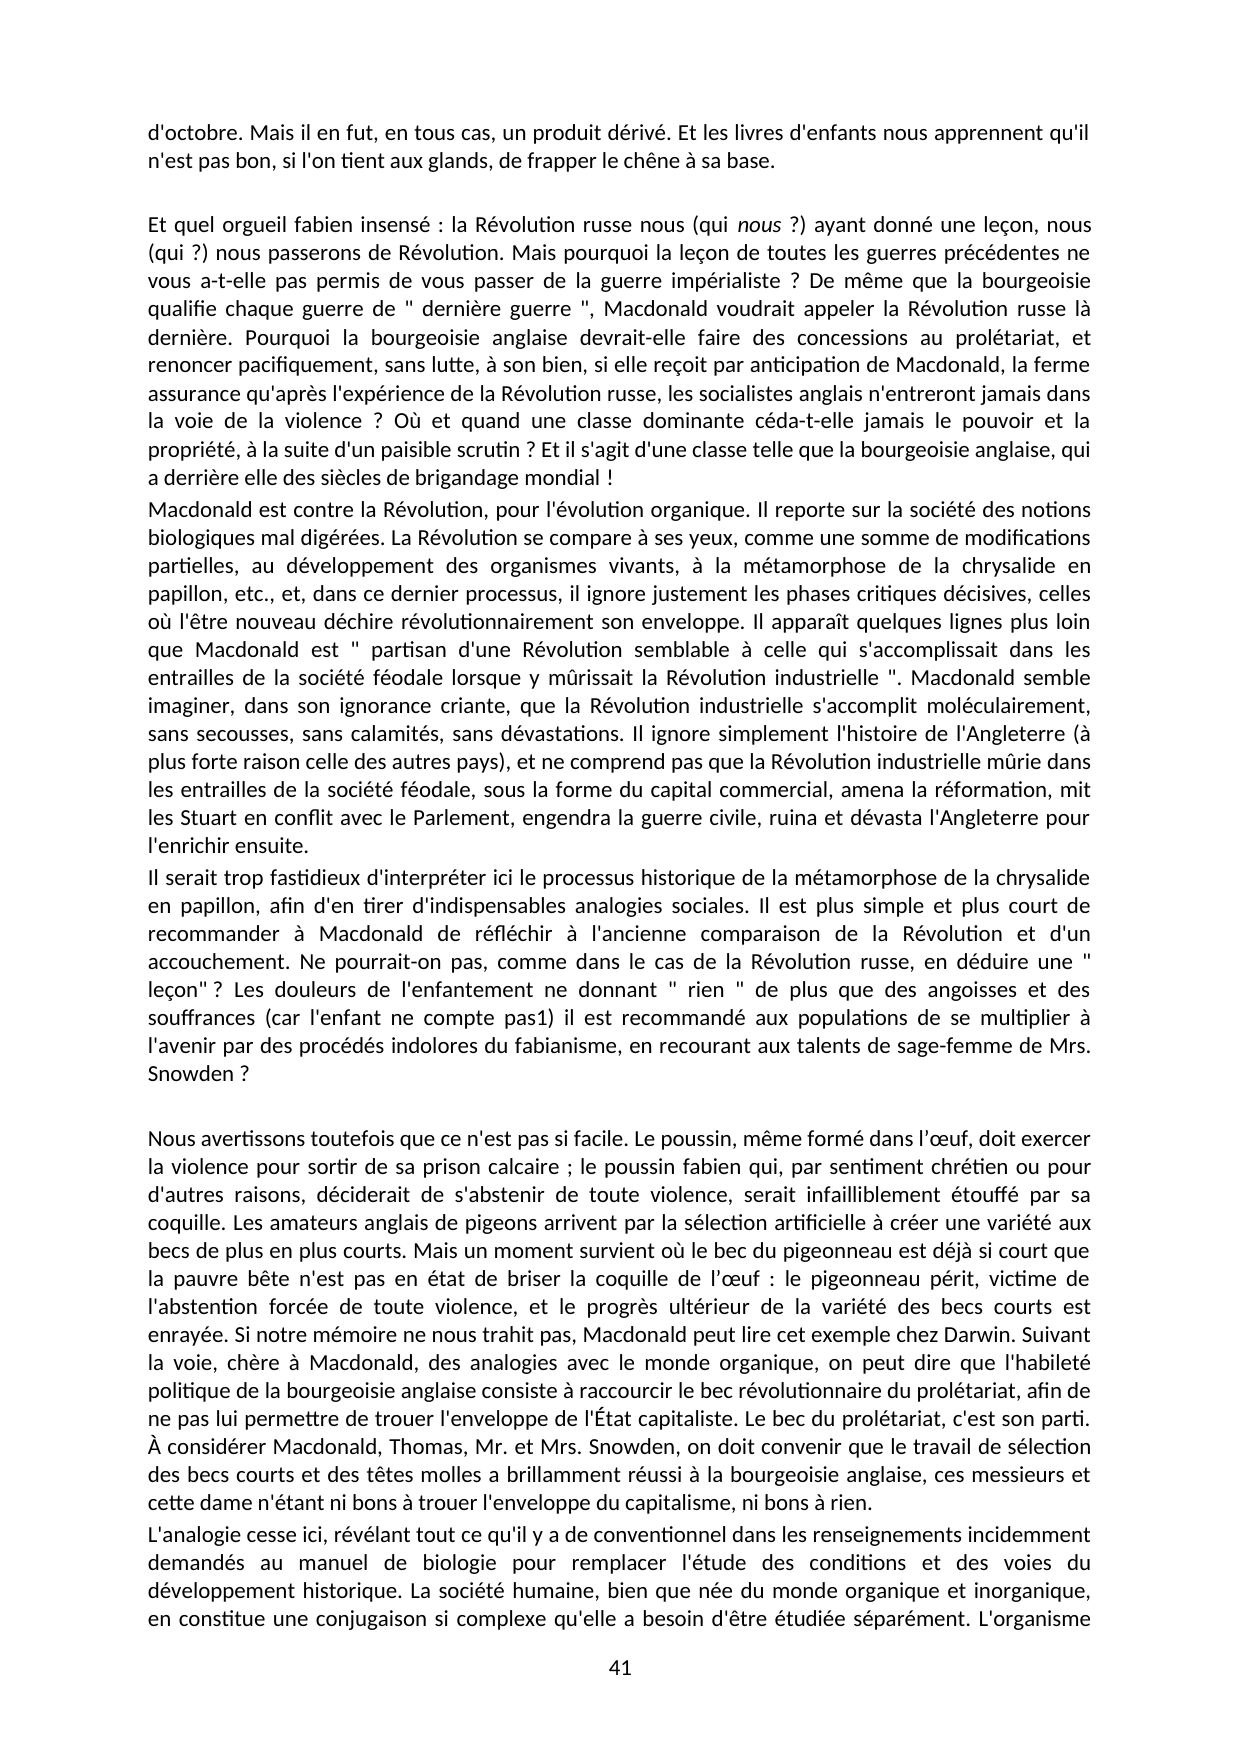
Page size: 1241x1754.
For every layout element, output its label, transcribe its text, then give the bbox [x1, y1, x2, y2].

text d'octobre. Mais il en fut, en tous cas, un produit dérivé. Et les livres d'enfants nous apprennent qu'il n'est pas bon, si l'on tient aux glands, de frapper le chêne à sa base. [148, 118, 1093, 174]
text Et quel orgueil fabien insensé : la Révolution russe nous (qui nous ?) ayant donné une leçon, nous (qui ?) nous passerons de Révolution. Mais pourquoi la leçon de toutes les guerres précédentes ne vous a-t-elle pas permis de vous passer de la guerre impérialiste ? De même que la bourgeoisie qualifie chaque guerre de " dernière guerre ", Macdonald voudrait appeler la Révolution russe là dernière. Pourquoi la bourgeoisie anglaise devrait-elle faire des concessions au prolétariat, et renoncer pacifiquement, sans lutte, à son bien, si elle reçoit par anticipation de Macdonald, la ferme assurance qu'après l'expérience de la Révolution russe, les socialistes anglais n'entreront jamais dans la voie de la violence ? Où et quand une classe dominante céda-t-elle jamais le pouvoir et la propriété, à la suite d'un paisible scrutin ? Et il s'agit d'une classe telle que la bourgeoisie anglaise, qui a derrière elle des siècles de brigandage mondial ! [148, 211, 1093, 491]
text Il serait trop fastidieux d'interpréter ici le processus historique de la métamorphose de la chrysalide en papillon, afin d'en tirer d'indispensables analogies sociales. Il est plus simple et plus court de recommander à Macdonald de réfléchir à l'ancienne comparaison de la Révolution et d'un accouchement. Ne pourrait-on pas, comme dans le cas de la Révolution russe, en déduire une " leçon" ? Les douleurs de l'enfantement ne donnant " rien " de plus que des angoisses et des souffrances (car l'enfant ne compte pas1) il est recommandé aux populations de se multiplier à l'avenir par des procédés indolores du fabianisme, en recourant aux talents de sage-femme de Mrs. Snowden ? [148, 863, 1093, 1087]
text L'analogie cesse ici, révélant tout ce qu'il y a de conventionnel dans les renseignements incidemment demandés au manuel de biologie pour remplacer l'étude des conditions et des voies du développement historique. La société humaine, bien que née du monde organique et inorganique, en constitue une conjugaison si complexe qu'elle a besoin d'être étudiée séparément. L'organisme [148, 1520, 1093, 1632]
text Nous avertissons toutefois que ce n'est pas si facile. Le poussin, même formé dans l’œuf, doit exercer la violence pour sortir de sa prison calcaire ; le poussin fabien qui, par sentiment chrétien ou pour d'autres raisons, déciderait de s'abstenir de toute violence, serait infailliblement étouffé par sa coquille. Les amateurs anglais de pigeons arrivent par la sélection artificielle à créer une variété aux becs de plus en plus courts. Mais un moment survient où le bec du pigeonneau est déjà si court que la pauvre bête n'est pas en état de briser la coquille de l’œuf : le pigeonneau périt, victime de l'abstention forcée de toute violence, et le progrès ultérieur de la variété des becs courts est enrayée. Si notre mémoire ne nous trahit pas, Macdonald peut lire cet exemple chez Darwin. Suivant la voie, chère à Macdonald, des analogies avec le monde organique, on peut dire que l'habileté politique de la bourgeoisie anglaise consiste à raccourcir le bec révolutionnaire du prolétariat, afin de ne pas lui permettre de trouer l'enveloppe de l'État capitaliste. Le bec du prolétariat, c'est son parti. À considérer Macdonald, Thomas, Mr. et Mrs. Snowden, on doit convenir que le travail de sélection des becs courts et des têtes molles a brillamment réussi à la bourgeoisie anglaise, ces messieurs et cette dame n'étant ni bons à trouer l'enveloppe du capitalisme, ni bons à rien. [148, 1124, 1093, 1516]
text Macdonald est contre la Révolution, pour l'évolution organique. Il reporte sur la société des notions biologiques mal digérées. La Révolution se compare à ses yeux, comme une somme de modifications partielles, au développement des organismes vivants, à la métamorphose de la chrysalide en papillon, etc., et, dans ce dernier processus, il ignore justement les phases critiques décisives, celles où l'être nouveau déchire révolutionnairement son enveloppe. Il apparaît quelques lignes plus loin que Macdonald est " partisan d'une Révolution semblable à celle qui s'accomplissait dans les entrailles de la société féodale lorsque y mûrissait la Révolution industrielle ". Macdonald semble imaginer, dans son ignorance criante, que la Révolution industrielle s'accomplit moléculairement, sans secousses, sans calamités, sans dévastations. Il ignore simplement l'histoire de l'Angleterre (à plus forte raison celle des autres pays), et ne comprend pas que la Révolution industrielle mûrie dans les entrailles de la société féodale, sous la forme du capital commercial, amena la réformation, mit les Stuart en conflit avec le Parlement, engendra la guerre civile, ruina et dévasta l'Angleterre pour l'enrichir ensuite. [148, 495, 1093, 859]
